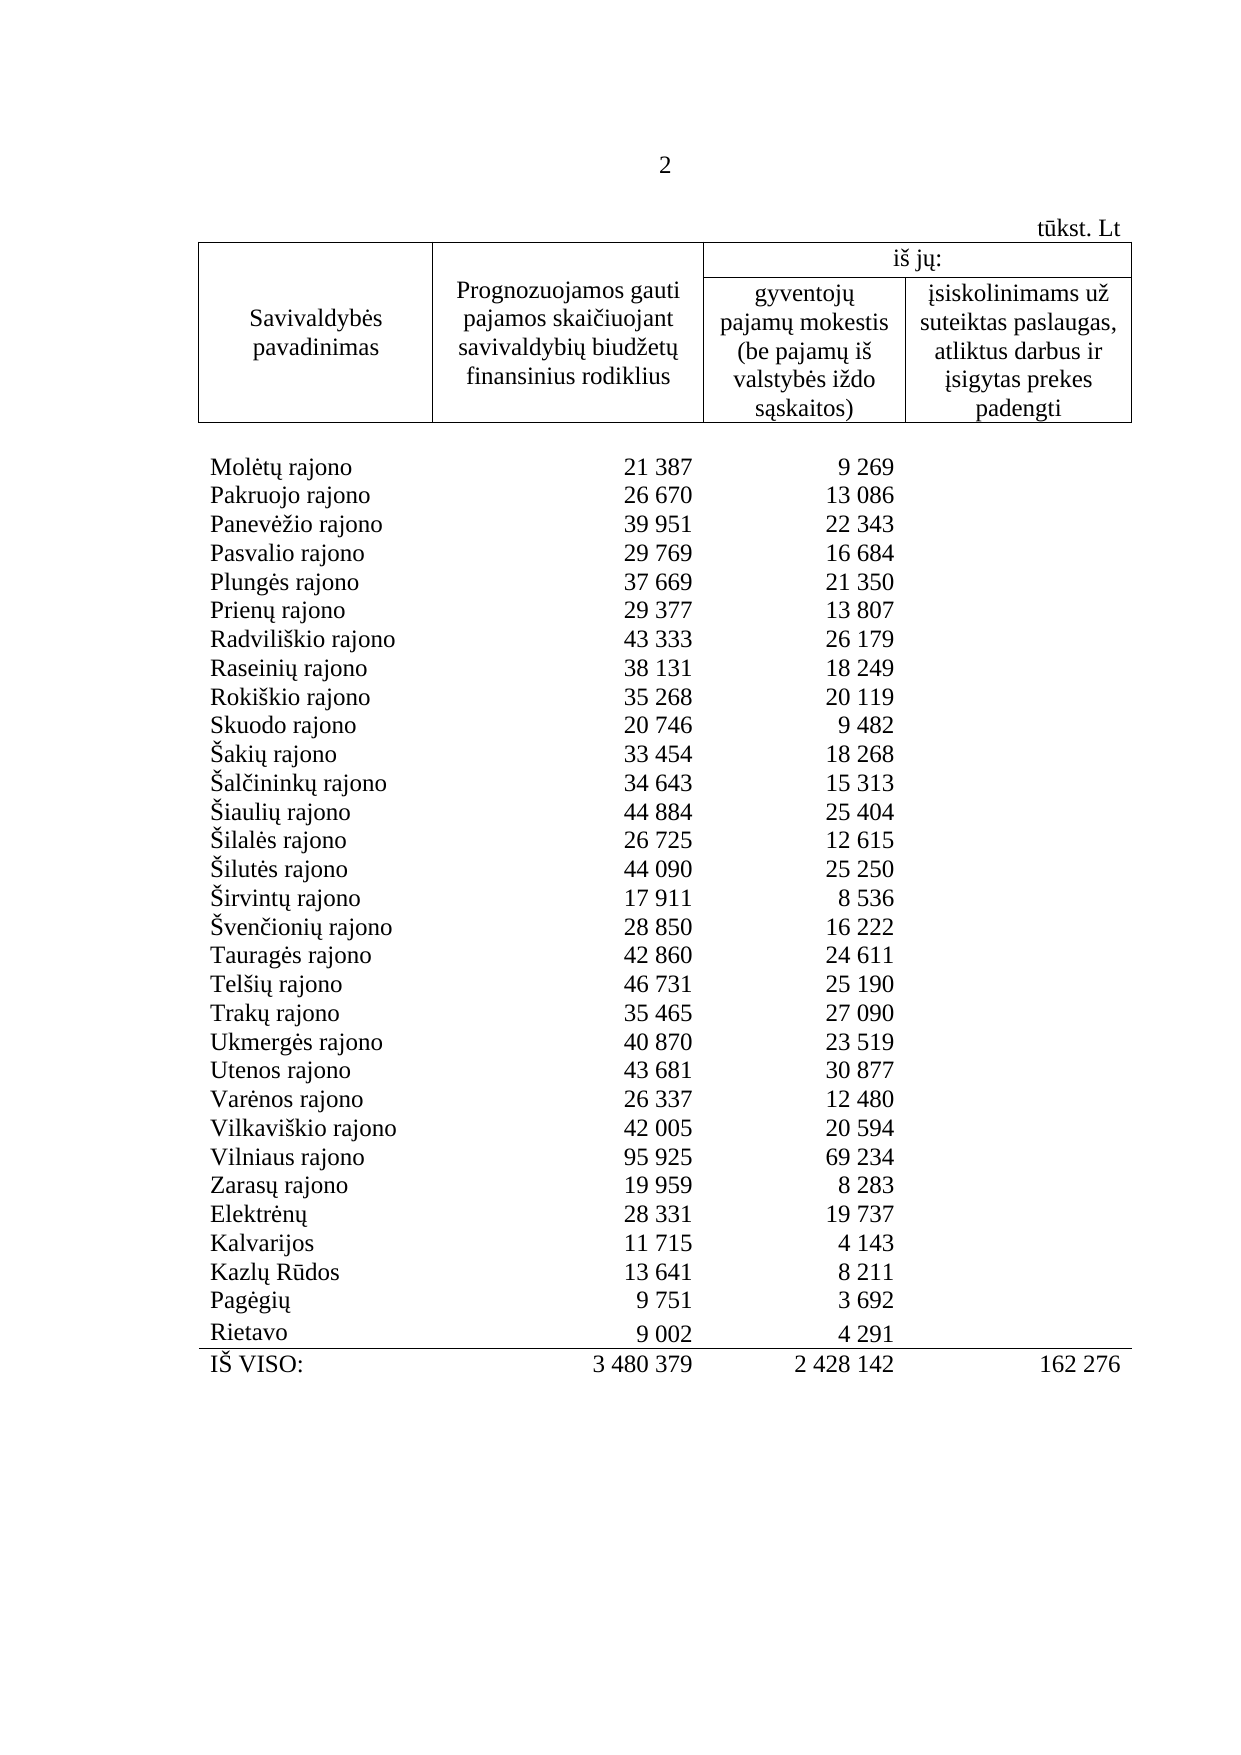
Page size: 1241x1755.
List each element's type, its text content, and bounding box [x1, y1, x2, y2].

table_cell 2 428 142 [703, 1349, 905, 1378]
table_cell [905, 1056, 1132, 1084]
table_cell Trakų rajono [199, 998, 433, 1027]
table_cell 9 751 [433, 1286, 703, 1314]
table_cell 40 870 [433, 1027, 703, 1056]
table_cell 13 086 [703, 481, 905, 509]
table_cell [905, 538, 1132, 567]
table_cell [905, 1027, 1132, 1056]
table_cell Pagėgių [199, 1286, 433, 1314]
table_cell 162 276 [905, 1349, 1132, 1378]
table_cell Varėnos rajono [199, 1084, 433, 1113]
table_cell Šalčininkų rajono [199, 768, 433, 797]
table_cell [905, 452, 1132, 481]
table_cell 23 519 [703, 1027, 905, 1056]
table_cell 39 951 [433, 509, 703, 538]
table_cell 35 465 [433, 998, 703, 1027]
table_cell 21 350 [703, 567, 905, 596]
table_cell 25 190 [703, 969, 905, 998]
table_cell Pakruojo rajono [199, 481, 433, 509]
table_cell [905, 567, 1132, 596]
table_cell Prienų rajono [199, 596, 433, 624]
table_cell Kazlų Rūdos [199, 1257, 433, 1286]
table_cell [905, 1257, 1132, 1286]
table_cell Elektrėnų [199, 1199, 433, 1228]
table_cell 46 731 [433, 969, 703, 998]
table_cell 28 850 [433, 912, 703, 941]
table_cell [199, 423, 433, 452]
table_cell 13 641 [433, 1257, 703, 1286]
table_cell 13 807 [703, 596, 905, 624]
table_cell 17 911 [433, 883, 703, 912]
table_cell 18 249 [703, 653, 905, 682]
table_cell 8 211 [703, 1257, 905, 1286]
table_cell 20 594 [703, 1113, 905, 1142]
table_cell [905, 596, 1132, 624]
table_cell [905, 481, 1132, 509]
table_cell Šakių rajono [199, 739, 433, 768]
table_cell Zarasų rajono [199, 1171, 433, 1199]
table_cell 16 684 [703, 538, 905, 567]
table_cell Skuodo rajono [199, 711, 433, 739]
table_cell 95 925 [433, 1142, 703, 1171]
table_cell 35 268 [433, 682, 703, 711]
table_cell Panevėžio rajono [199, 509, 433, 538]
table_cell 44 090 [433, 854, 703, 883]
table_cell [905, 883, 1132, 912]
table_cell 26 179 [703, 624, 905, 653]
table_cell [433, 423, 703, 452]
table_cell Vilkaviškio rajono [199, 1113, 433, 1142]
table_cell 9 002 [433, 1314, 703, 1348]
table_cell 19 737 [703, 1199, 905, 1228]
table_cell Pasvalio rajono [199, 538, 433, 567]
table_header [433, 213, 703, 242]
table_cell 43 333 [433, 624, 703, 653]
table_cell iš jų: [704, 243, 1131, 277]
table_cell 15 313 [703, 768, 905, 797]
table_cell 43 681 [433, 1056, 703, 1084]
table_cell Rokiškio rajono [199, 682, 433, 711]
table_cell [905, 854, 1132, 883]
table_cell 30 877 [703, 1056, 905, 1084]
table_cell [905, 682, 1132, 711]
table_cell 22 343 [703, 509, 905, 538]
table_header [199, 213, 433, 242]
table_cell 26 725 [433, 826, 703, 854]
table_cell 24 611 [703, 941, 905, 969]
table_cell 44 884 [433, 797, 703, 826]
table_cell įsiskolinimams už suteiktas paslaugas, atliktus darbus ir įsigytas prekes padengti [906, 278, 1131, 422]
table_cell Molėtų rajono [199, 452, 433, 481]
table_cell 26 670 [433, 481, 703, 509]
table_cell 18 268 [703, 739, 905, 768]
table_cell [905, 1142, 1132, 1171]
table_cell 11 715 [433, 1228, 703, 1257]
table_cell [905, 912, 1132, 941]
table_cell [905, 711, 1132, 739]
table_cell gyventojų pajamų mokestis (be pajamų iš valstybės iždo sąskaitos) [704, 278, 905, 422]
table_cell 19 959 [433, 1171, 703, 1199]
table_cell Raseinių rajono [199, 653, 433, 682]
table_cell 29 377 [433, 596, 703, 624]
table_cell 26 337 [433, 1084, 703, 1113]
table_cell 25 404 [703, 797, 905, 826]
table_cell Utenos rajono [199, 1056, 433, 1084]
table_cell Telšių rajono [199, 969, 433, 998]
table_cell [905, 1171, 1132, 1199]
table_cell [905, 768, 1132, 797]
table_cell Tauragės rajono [199, 941, 433, 969]
table_cell [905, 653, 1132, 682]
table_cell Radviliškio rajono [199, 624, 433, 653]
table_cell [905, 1228, 1132, 1257]
table_cell 69 234 [703, 1142, 905, 1171]
table_cell 8 283 [703, 1171, 905, 1199]
table_cell 3 692 [703, 1286, 905, 1314]
table_cell [905, 624, 1132, 653]
table_cell [905, 1113, 1132, 1142]
table_cell [905, 826, 1132, 854]
table_cell [905, 998, 1132, 1027]
table_header tūkst. Lt [703, 213, 1132, 242]
table_cell 42 005 [433, 1113, 703, 1142]
table_cell Ukmergės rajono [199, 1027, 433, 1056]
table_cell 9 482 [703, 711, 905, 739]
table_cell Rietavo [199, 1314, 433, 1348]
table_cell 21 387 [433, 452, 703, 481]
table_cell 20 746 [433, 711, 703, 739]
table_cell Prognozuojamos gauti pajamos skaičiuojant savivaldybių biudžetų finansinius rodiklius [433, 243, 703, 422]
table_cell [905, 1084, 1132, 1113]
table_cell Širvintų rajono [199, 883, 433, 912]
table_cell 27 090 [703, 998, 905, 1027]
table_cell [905, 1314, 1132, 1348]
table_cell Šilutės rajono [199, 854, 433, 883]
table_cell 34 643 [433, 768, 703, 797]
table_cell 12 480 [703, 1084, 905, 1113]
table_cell 20 119 [703, 682, 905, 711]
table_cell 28 331 [433, 1199, 703, 1228]
table_cell IŠ VISO: [199, 1349, 433, 1378]
table_cell [905, 1199, 1132, 1228]
table_cell Plungės rajono [199, 567, 433, 596]
table_cell 37 669 [433, 567, 703, 596]
table_cell [905, 1286, 1132, 1314]
table_cell 8 536 [703, 883, 905, 912]
table_cell [703, 423, 1132, 452]
table_cell [905, 797, 1132, 826]
table_cell 33 454 [433, 739, 703, 768]
table_cell 29 769 [433, 538, 703, 567]
table_cell 16 222 [703, 912, 905, 941]
table_cell Šilalės rajono [199, 826, 433, 854]
table_cell Šiaulių rajono [199, 797, 433, 826]
table_cell 42 860 [433, 941, 703, 969]
table_cell Švenčionių rajono [199, 912, 433, 941]
table_cell 12 615 [703, 826, 905, 854]
table_cell Kalvarijos [199, 1228, 433, 1257]
table_cell Vilniaus rajono [199, 1142, 433, 1171]
table_cell [905, 509, 1132, 538]
table_cell 4 143 [703, 1228, 905, 1257]
table_cell 3 480 379 [433, 1349, 703, 1378]
table_cell Savivaldybės pavadinimas [199, 243, 432, 422]
table_cell 25 250 [703, 854, 905, 883]
table_cell [905, 969, 1132, 998]
table_cell [905, 941, 1132, 969]
table_cell 9 269 [703, 452, 905, 481]
table_cell [905, 739, 1132, 768]
table_cell 4 291 [703, 1314, 905, 1348]
table_cell 38 131 [433, 653, 703, 682]
